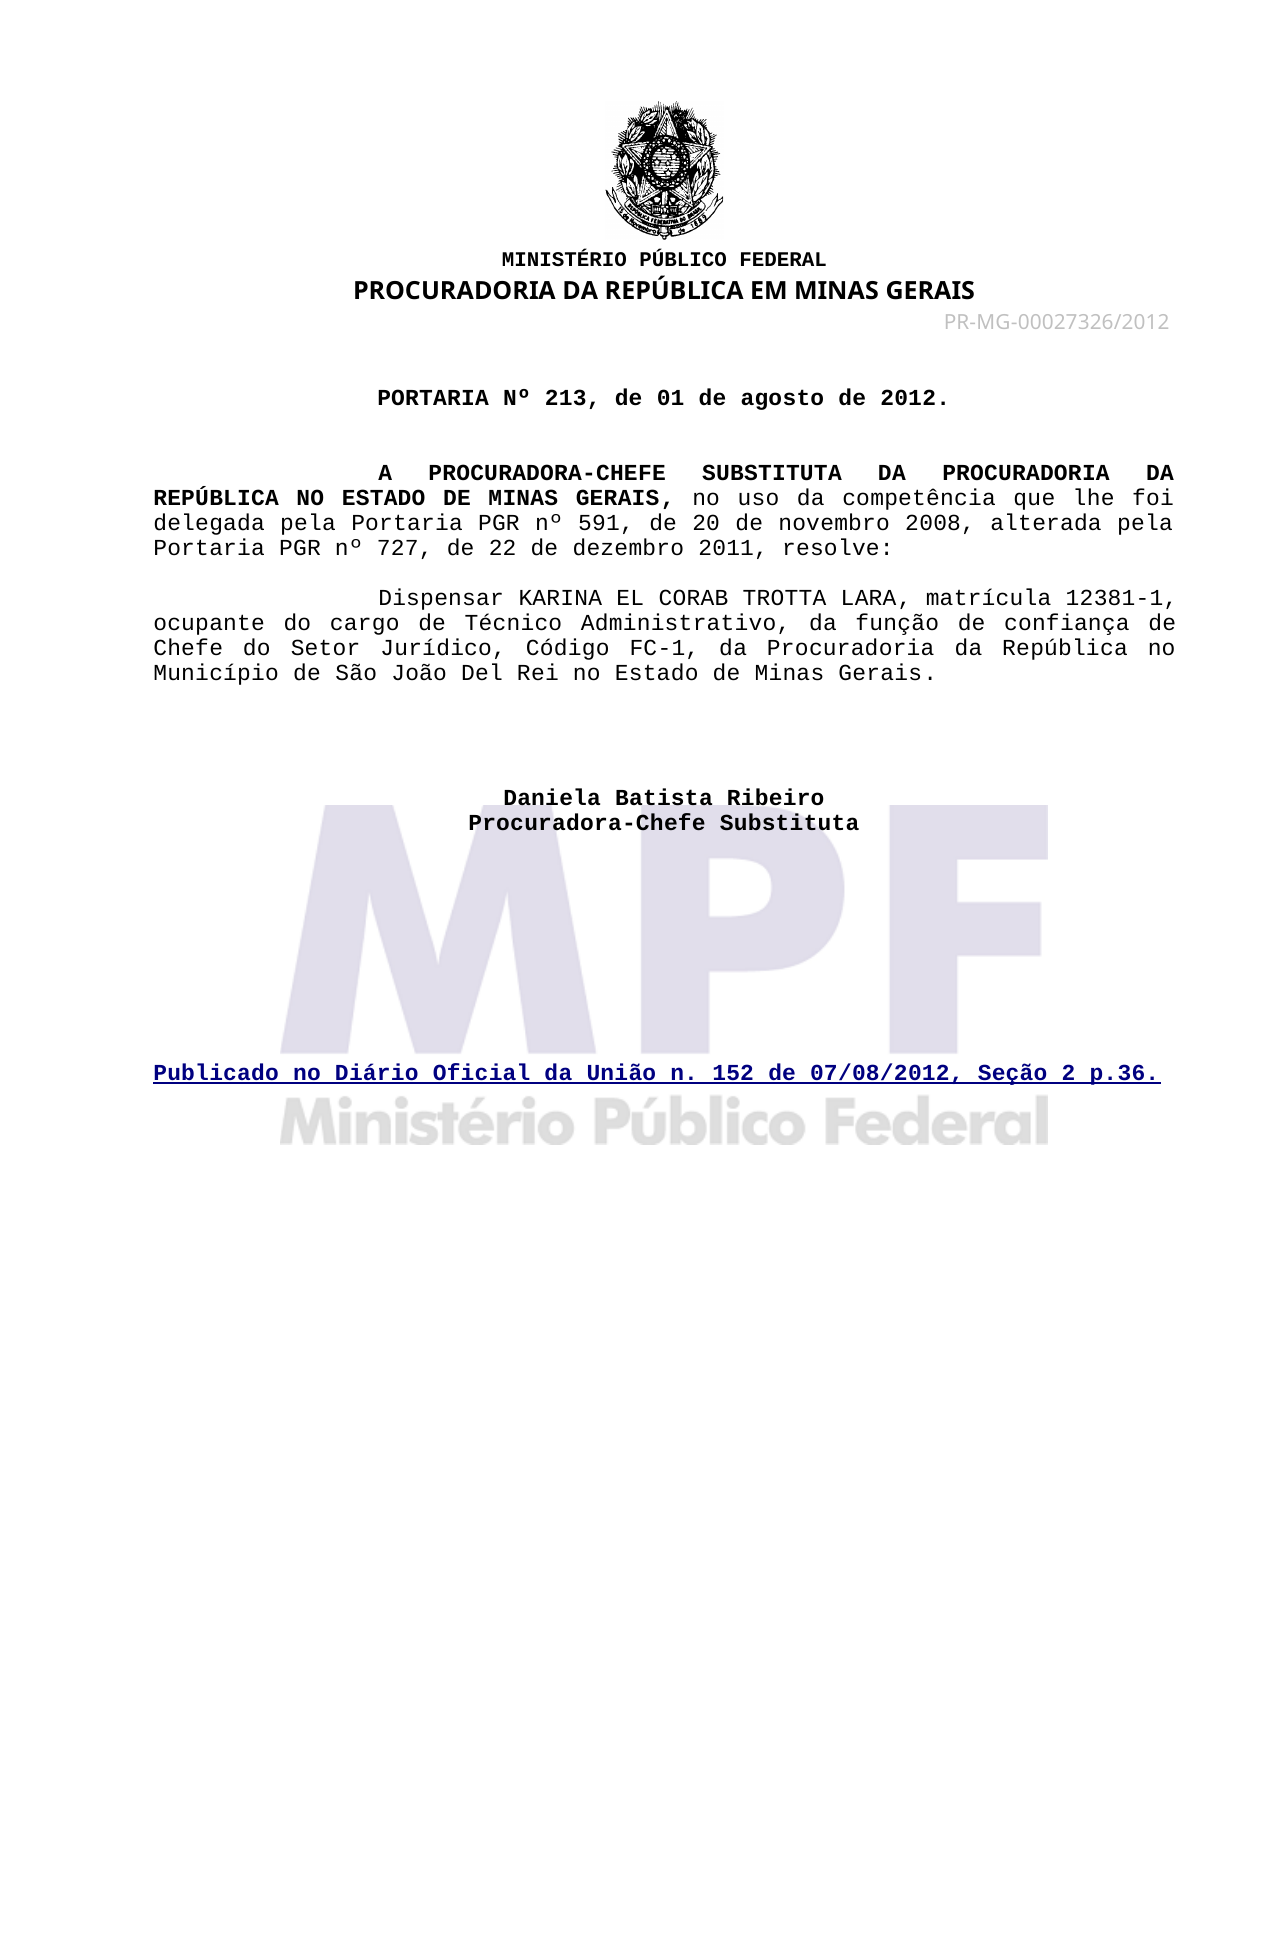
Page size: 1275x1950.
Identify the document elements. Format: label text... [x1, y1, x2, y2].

picture [280, 835, 1048, 1060]
text Daniela Batista Ribeiro [153, 785, 1175, 810]
text PORTARIA Nº 213, de 01 de agosto de 2012. [153, 385, 1175, 410]
picture [280, 1085, 1048, 1145]
text Procuradora-Chefe Substituta [153, 810, 1175, 835]
text PR-MG-00027326/2012 [153, 307, 1175, 335]
text Publicado no Diário Oficial da União n. 152 de 07/08/2012, Seção 2 p.36. [153, 1060, 1175, 1085]
text A PROCURADORA-CHEFE SUBSTITUTA DA PROCURADORIA DA REPÚBLICA NO ESTADO DE MINAS GERAIS, no uso da competência que lhe foi delegada pela Portaria PGR nº 591, de 20 de novembro 2008, alterada pela Portaria PGR nº 727, de 22 de dezembro 2011, resolve: [153, 460, 1175, 560]
picture [605, 101, 724, 240]
text Dispensar KARINA EL CORAB TROTTA LARA, matrícula 12381-1, ocupante do cargo de Técnico Administrativo, da função de confiança de Chefe do Setor Jurídico, Código FC-1, da Procuradoria da República no Município de São João Del Rei no Estado de Minas Gerais. [153, 585, 1178, 685]
